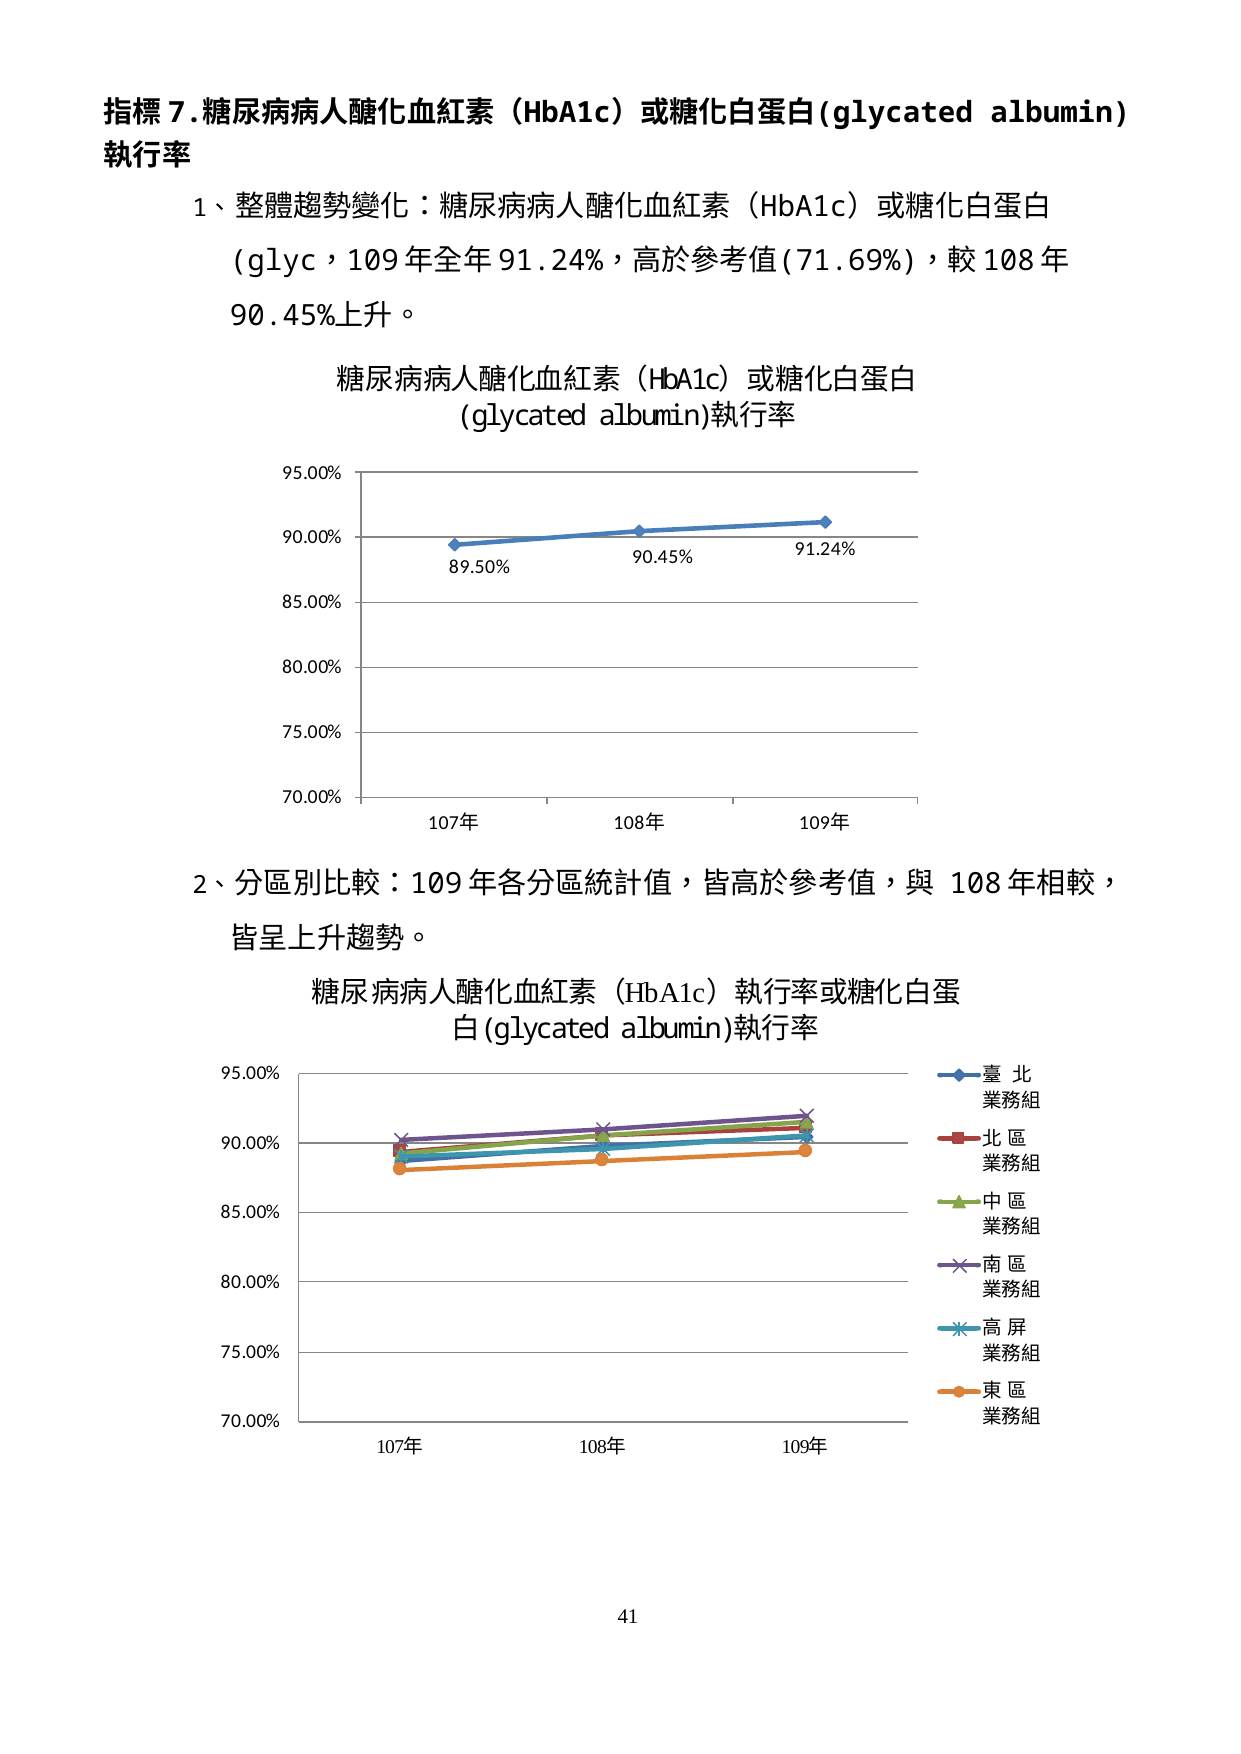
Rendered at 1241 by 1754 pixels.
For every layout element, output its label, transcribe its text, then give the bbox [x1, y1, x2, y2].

subtitle 指標7.糖尿病病人醣化血紅素（HbA1c）或糖化白蛋白(glycated albumin)執行率 [103, 89, 1152, 173]
list 整體趨勢變化：糖尿病病人醣化血紅素（HbA1c）或糖化白蛋白(glyc，109年全年91.24%，高於參考值(71.69%)，較108年90.45%上升。 [192, 173, 1152, 336]
list 分區別比較：109年各分區統計值，皆高於參考值，與 108年相較，皆呈上升趨勢。 [192, 851, 1152, 959]
